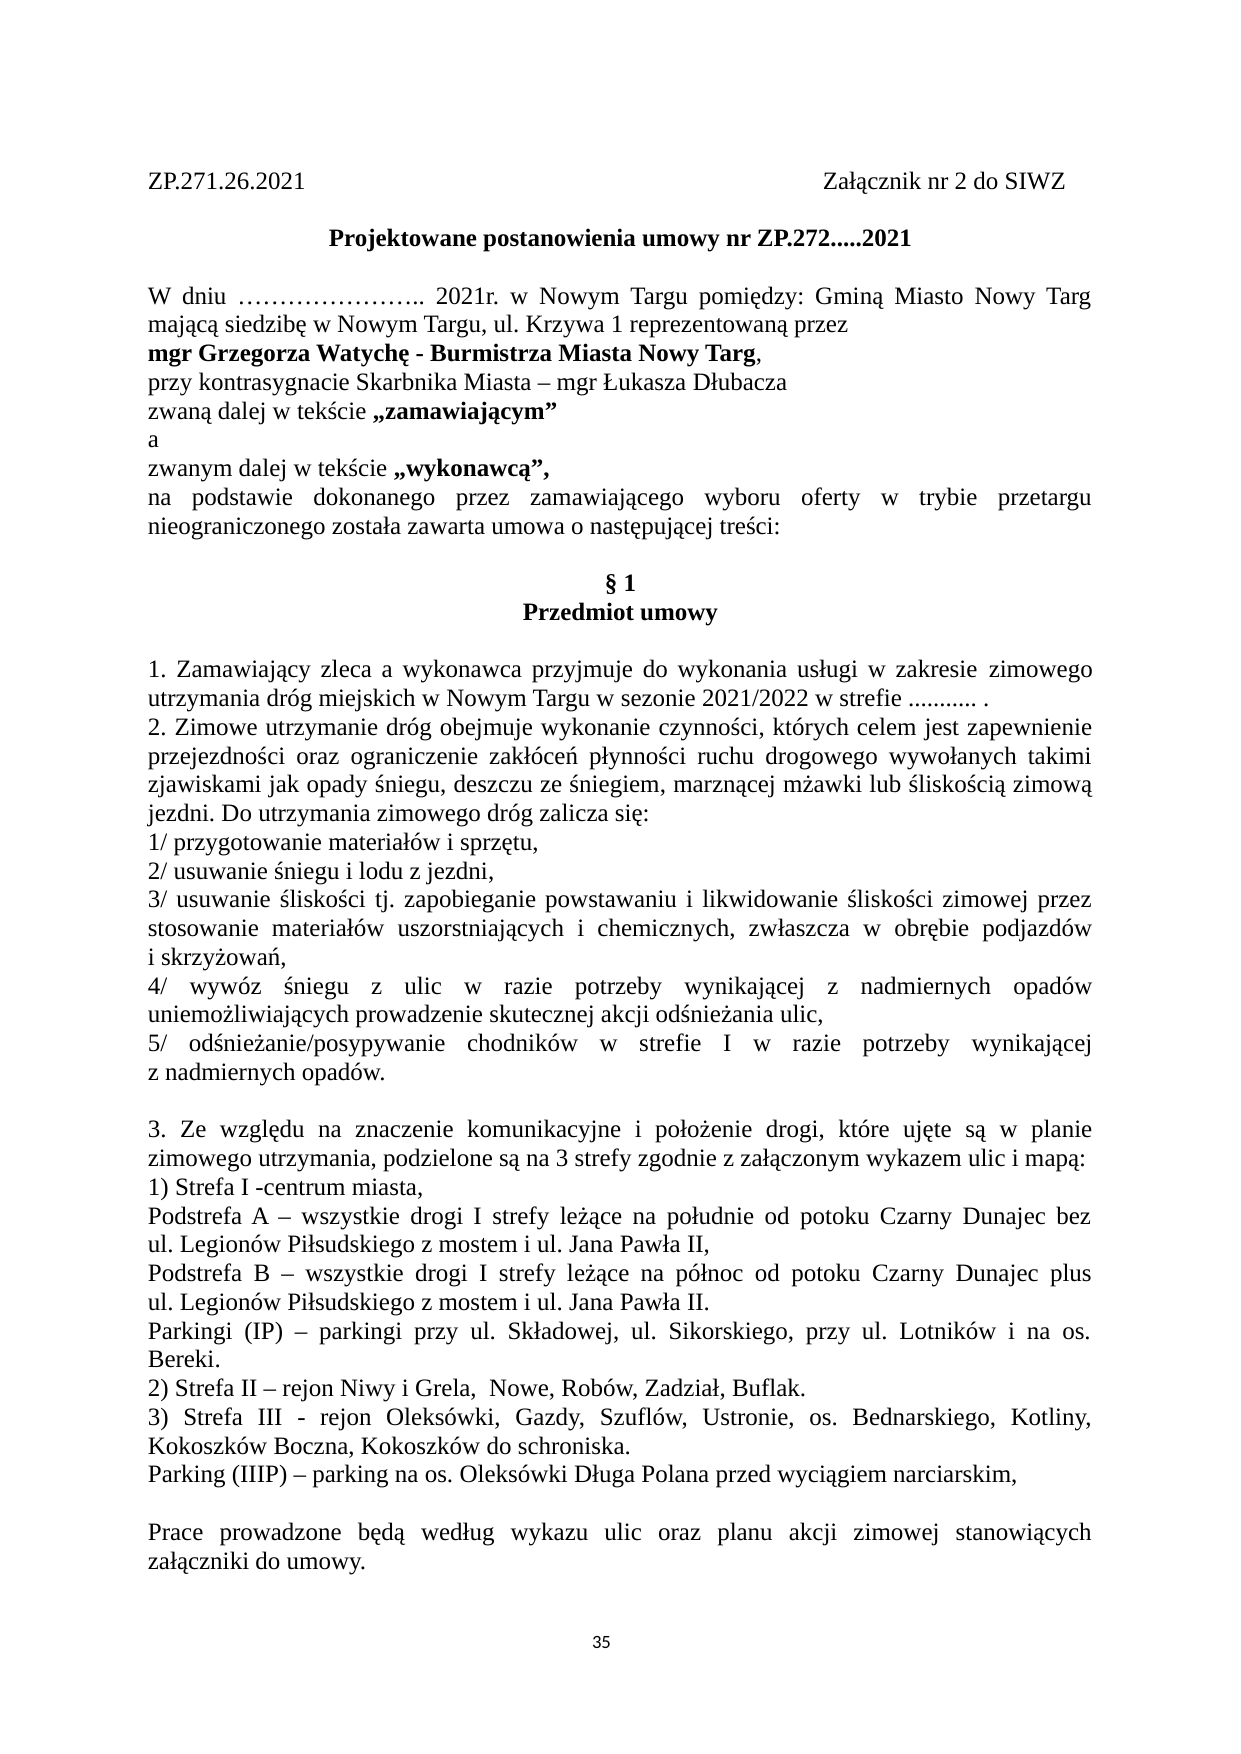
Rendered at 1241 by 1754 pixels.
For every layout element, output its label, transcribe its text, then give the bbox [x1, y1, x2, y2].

text 1. Zamawiający zleca a wykonawca przyjmuje do wykonania usługi w zakresie zimowego utrzymania dróg miejskich w Nowym Targu w sezonie 2021/2022 w strefie ........... . [148, 654, 1093, 712]
text 3/ usuwanie śliskości tj. zapobieganie powstawaniu i likwidowanie śliskości zimowej przez stosowanie materiałów uszorstniających i chemicznych, zwłaszcza w obrębie podjazdów i skrzyżowań, [148, 884, 1093, 971]
text Podstrefa A – wszystkie drogi I strefy leżące na południe od potoku Czarny Dunajec bez ul. Legionów Piłsudskiego z mostem i ul. Jana Pawła II, [148, 1201, 1093, 1258]
text ZP.271.26.2021 Załącznik nr 2 do SIWZ [148, 166, 1093, 194]
text mgr Grzegorza Watychę - Burmistrza Miasta Nowy Targ, [148, 338, 1093, 367]
text Przedmiot umowy [148, 597, 1093, 626]
text Projektowane postanowienia umowy nr ZP.272.....2021 [148, 223, 1093, 252]
text zwaną dalej w tekście „zamawiającym” [148, 396, 1093, 424]
text na podstawie dokonanego przez zamawiającego wyboru oferty w trybie przetargu nieograniczonego została zawarta umowa o następującej treści: [148, 482, 1093, 539]
text § 1 [148, 568, 1093, 597]
text 1) Strefa I -centrum miasta, [148, 1172, 1093, 1201]
text 5/ odśnieżanie/posypywanie chodników w strefie I w razie potrzeby wynikającej z nadmiernych opadów. [148, 1028, 1093, 1086]
text Podstrefa B – wszystkie drogi I strefy leżące na północ od potoku Czarny Dunajec plus ul. Legionów Piłsudskiego z mostem i ul. Jana Pawła II. [148, 1258, 1093, 1316]
text zwanym dalej w tekście „wykonawcą”, [148, 453, 1093, 482]
text 3. Ze względu na znaczenie komunikacyjne i położenie drogi, które ujęte są w planie zimowego utrzymania, podzielone są na 3 strefy zgodnie z załączonym wykazem ulic i mapą: [148, 1114, 1093, 1172]
text Parkingi (IP) – parkingi przy ul. Składowej, ul. Sikorskiego, przy ul. Lotników i na os. Bereki. [148, 1316, 1093, 1373]
text 2/ usuwanie śniegu i lodu z jezdni, [148, 856, 1093, 884]
text 2) Strefa II – rejon Niwy i Grela, Nowe, Robów, Zadział, Buflak. [148, 1373, 1093, 1402]
text przy kontrasygnacie Skarbnika Miasta – mgr Łukasza Dłubacza [148, 367, 1093, 396]
text 2. Zimowe utrzymanie dróg obejmuje wykonanie czynności, których celem jest zapewnienie przejezdności oraz ograniczenie zakłóceń płynności ruchu drogowego wywołanych takimi zjawiskami jak opady śniegu, deszczu ze śniegiem, marznącej mżawki lub śliskością zimową jezdni. Do utrzymania zimowego dróg zalicza się: [148, 712, 1093, 827]
text 1/ przygotowanie materiałów i sprzętu, [148, 827, 1093, 856]
text W dniu ………………….. 2021r. w Nowym Targu pomiędzy: Gminą Miasto Nowy Targ mającą siedzibę w Nowym Targu, ul. Krzywa 1 reprezentowaną przez [148, 281, 1093, 338]
text 3) Strefa III - rejon Oleksówki, Gazdy, Szuflów, Ustronie, os. Bednarskiego, Kotliny, Kokoszków Boczna, Kokoszków do schroniska. [148, 1402, 1093, 1459]
text Prace prowadzone będą według wykazu ulic oraz planu akcji zimowej stanowiących załączniki do umowy. [148, 1517, 1093, 1574]
text a [148, 424, 1093, 453]
text Parking (IIIP) – parking na os. Oleksówki Długa Polana przed wyciągiem narciarskim, [148, 1459, 1093, 1488]
text 4/ wywóz śniegu z ulic w razie potrzeby wynikającej z nadmiernych opadów uniemożliwiających prowadzenie skutecznej akcji odśnieżania ulic, [148, 971, 1093, 1028]
